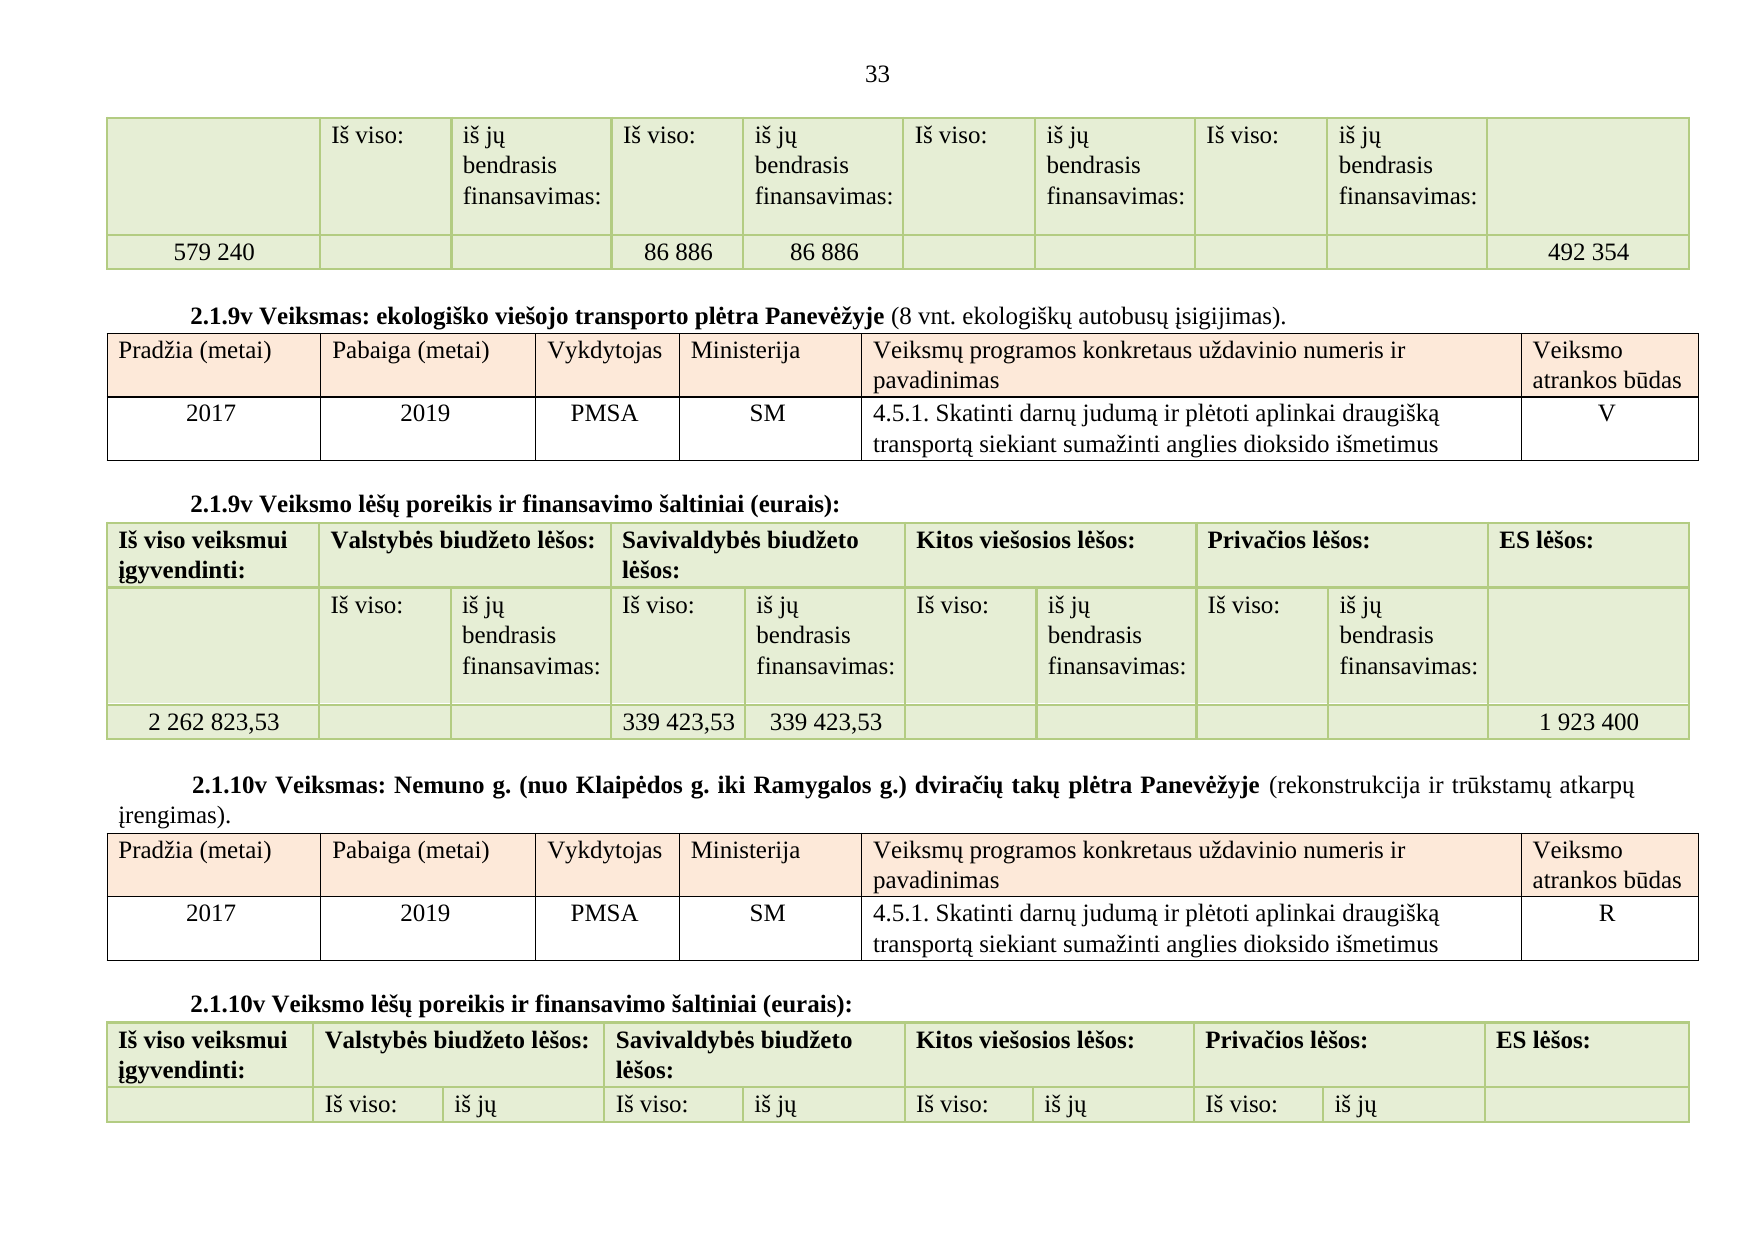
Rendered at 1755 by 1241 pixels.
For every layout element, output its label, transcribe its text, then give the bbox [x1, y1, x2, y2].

text 2.1.9v Veiksmas: ekologiško viešojo transporto plėtra Panevėžyje (8 vnt. ekologiškų autobusų įsigijimas). [190, 301, 1636, 330]
table_header Iš viso veiksmui įgyvendinti: [108, 524, 318, 586]
table_cell 2019 [321, 398, 535, 459]
table_cell iš jų bendrasis finansavimas: [1328, 119, 1486, 234]
table_header Veiksmų programos konkretaus uždavinio numeris ir pavadinimas [862, 834, 1521, 896]
table_cell [1036, 236, 1194, 268]
table_cell 4.5.1. Skatinti darnų judumą ir plėtoti aplinkai draugišką transportą siekiant sumažinti anglies dioksido išmetimus [862, 897, 1521, 959]
table_cell 4.5.1. Skatinti darnų judumą ir plėtoti aplinkai draugišką transportą siekiant sumažinti anglies dioksido išmetimus [862, 398, 1521, 459]
table_cell 2017 [108, 897, 320, 959]
table_cell SM [680, 398, 861, 459]
table_cell [108, 119, 319, 234]
table_header Vykdytojas [536, 834, 679, 896]
table_cell Iš viso: [1195, 1088, 1322, 1121]
table_cell [1329, 706, 1487, 738]
table_header Pradžia (metai) [108, 334, 320, 396]
table_cell Iš viso: [906, 589, 1035, 703]
table_header Pabaiga (metai) [321, 334, 535, 396]
table_cell V [1522, 398, 1698, 459]
table_cell [320, 706, 450, 738]
table_cell iš jų bendrasis finansavimas: [1036, 119, 1194, 234]
table_cell [108, 1088, 312, 1121]
table_cell R [1522, 897, 1698, 959]
table_header Valstybės biudžeto lėšos: [320, 524, 610, 586]
table_cell [906, 706, 1035, 738]
table_cell [904, 236, 1034, 268]
table_cell SM [680, 897, 861, 959]
table_header Savivaldybės biudžeto lėšos: [612, 524, 904, 586]
table_header Vykdytojas [536, 334, 679, 396]
table_header Ministerija [680, 334, 861, 396]
table_cell 339 423,53 [746, 706, 904, 738]
table_cell [1196, 236, 1326, 268]
table_cell 1 923 400 [1489, 706, 1688, 738]
table_header ES lėšos: [1489, 524, 1688, 586]
table_header ES lėšos: [1486, 1024, 1688, 1086]
table_cell [452, 706, 610, 738]
table_cell Iš viso: [1198, 589, 1327, 703]
table_cell [453, 236, 610, 268]
table_cell 579 240 [108, 236, 319, 268]
table_cell 2017 [108, 398, 320, 459]
table_header Valstybės biudžeto lėšos: [314, 1024, 603, 1086]
table_header Savivaldybės biudžeto lėšos: [605, 1024, 904, 1086]
table_cell Iš viso: [906, 1088, 1032, 1121]
table_cell Iš viso: [314, 1088, 442, 1121]
table_cell [1488, 119, 1688, 234]
table_cell PMSA [536, 897, 679, 959]
table_cell Iš viso: [904, 119, 1034, 234]
table_cell iš jų bendrasis finansavimas: [452, 589, 610, 703]
table_header Veiksmo atrankos būdas [1522, 334, 1698, 396]
table_header Veiksmų programos konkretaus uždavinio numeris ir pavadinimas [862, 334, 1521, 396]
table_cell Iš viso: [320, 589, 450, 703]
table_cell [1486, 1088, 1688, 1121]
table_cell iš jų bendrasis finansavimas: [1038, 589, 1195, 703]
table_cell 86 886 [744, 236, 902, 268]
text 2.1.9v Veiksmo lėšų poreikis ir finansavimo šaltiniai (eurais): [190, 489, 1636, 518]
table_header Kitos viešosios lėšos: [906, 524, 1195, 586]
table_cell Iš viso: [321, 119, 450, 234]
text 2.1.10v Veiksmas: Nemuno g. (nuo Klaipėdos g. iki Ramygalos g.) dviračių takų plėtra Panevėžyje (rekonstrukcija ir trūkstamų atkarpų įrengimas). [118, 771, 1635, 829]
table_header Ministerija [680, 834, 861, 896]
table_cell [108, 589, 318, 703]
table_cell Iš viso: [613, 119, 742, 234]
table_cell iš jų [1324, 1088, 1484, 1121]
table_cell [321, 236, 450, 268]
table_header Kitos viešosios lėšos: [906, 1024, 1193, 1086]
table_cell [1038, 706, 1195, 738]
table_cell iš jų bendrasis finansavimas: [746, 589, 904, 703]
table_cell 86 886 [613, 236, 742, 268]
table_cell iš jų [444, 1088, 603, 1121]
table_cell iš jų bendrasis finansavimas: [1329, 589, 1487, 703]
table_cell [1198, 706, 1327, 738]
table_cell Iš viso: [1196, 119, 1326, 234]
table_cell [1328, 236, 1486, 268]
table_header Privačios lėšos: [1195, 1024, 1484, 1086]
table_cell PMSA [536, 398, 679, 459]
table_header Veiksmo atrankos būdas [1522, 834, 1698, 896]
table_header Iš viso veiksmui įgyvendinti: [108, 1024, 312, 1086]
table_cell 492 354 [1488, 236, 1688, 268]
table_cell iš jų bendrasis finansavimas: [744, 119, 902, 234]
table_cell iš jų [1034, 1088, 1193, 1121]
table_cell 339 423,53 [612, 706, 744, 738]
table_header Privačios lėšos: [1198, 524, 1487, 586]
table_cell [1489, 589, 1688, 703]
table_cell Iš viso: [612, 589, 744, 703]
table_cell iš jų bendrasis finansavimas: [453, 119, 610, 234]
table_cell iš jų [744, 1088, 904, 1121]
text 2.1.10v Veiksmo lėšų poreikis ir finansavimo šaltiniai (eurais): [190, 989, 1636, 1018]
table_cell 2 262 823,53 [108, 706, 318, 738]
table_cell 2019 [321, 897, 535, 959]
table_header Pabaiga (metai) [321, 834, 535, 896]
table_header Pradžia (metai) [108, 834, 320, 896]
table_cell Iš viso: [605, 1088, 742, 1121]
